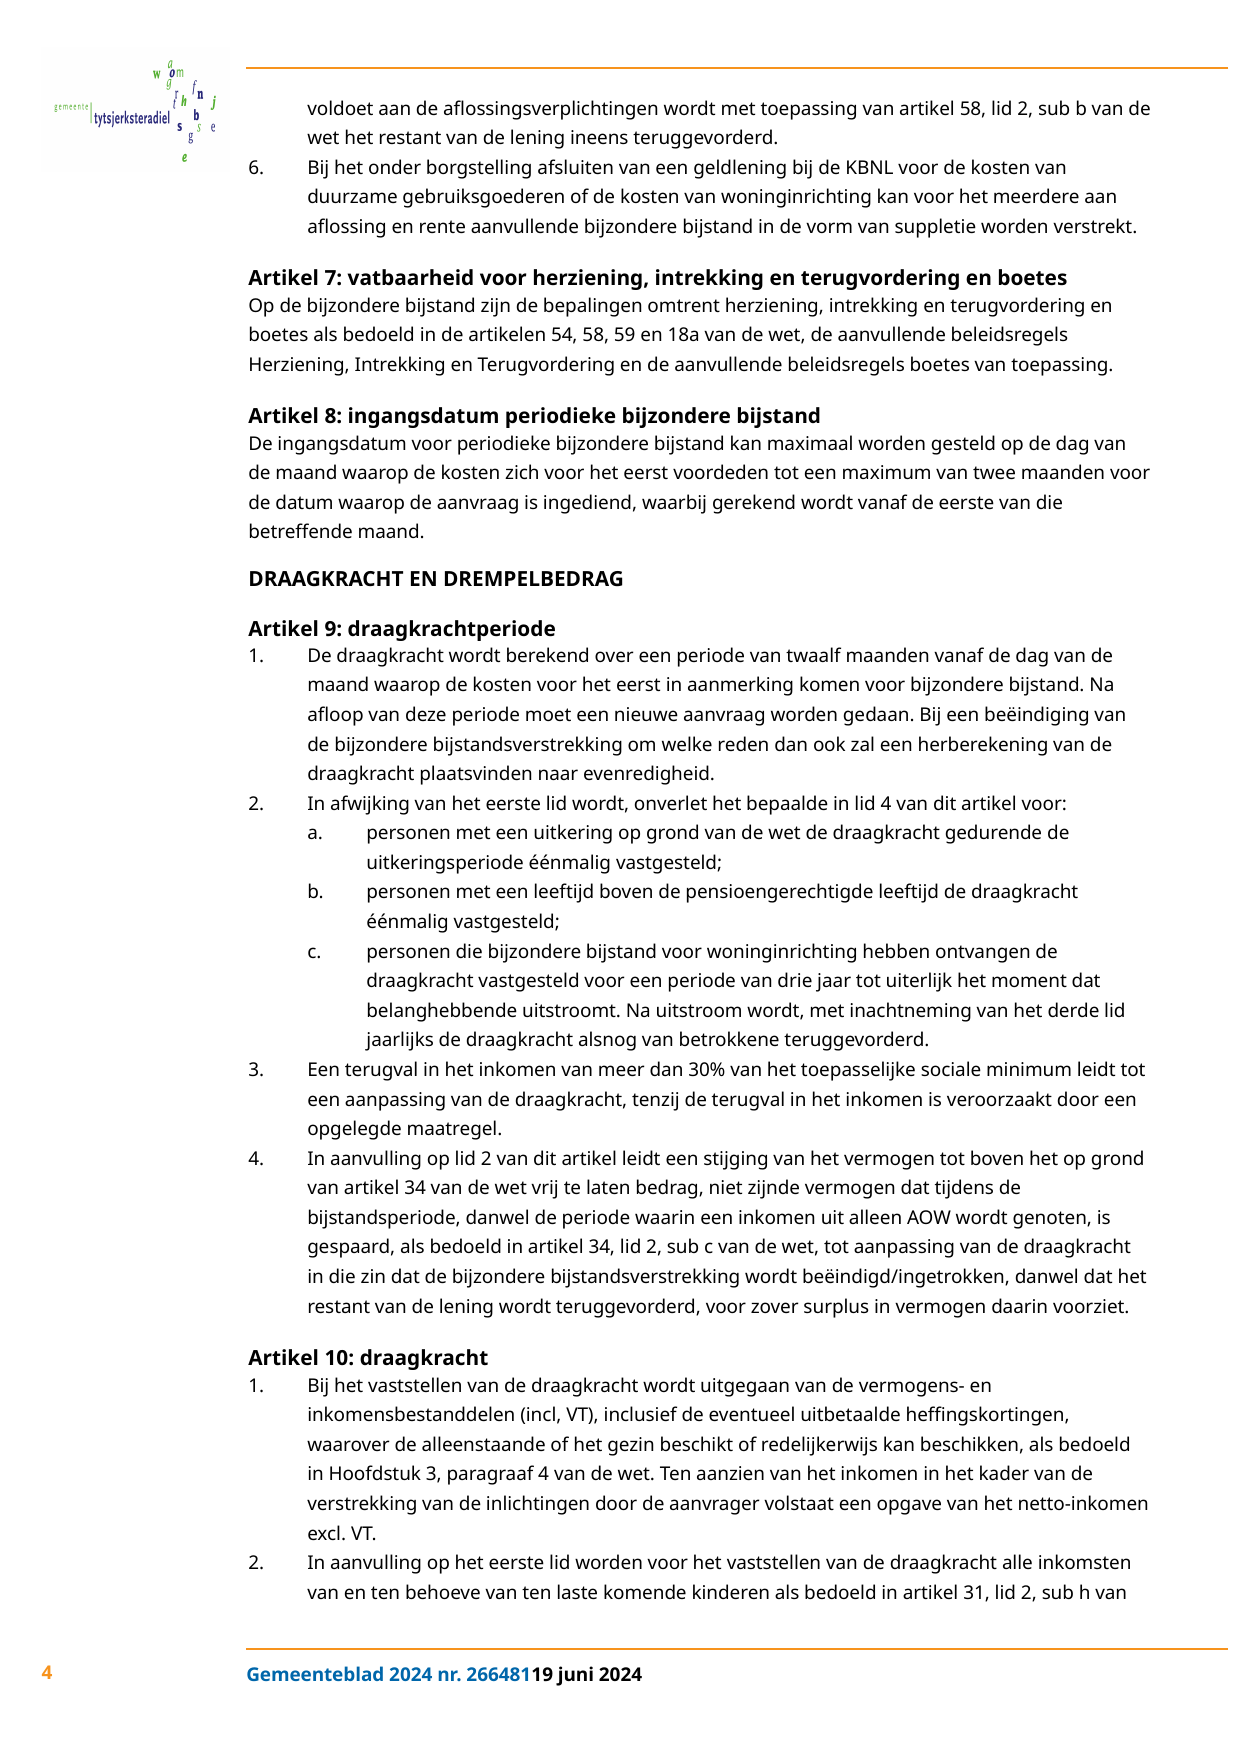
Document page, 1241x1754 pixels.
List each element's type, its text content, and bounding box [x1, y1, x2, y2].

list Een terugval in het inkomen van meer dan 30% van het toepasselijke sociale minimum leidt tot een aanpassing van de draagkracht, tenzij de terugval in het inkomen is veroorzaakt door een opgelegde maatregel. [248, 1056, 1152, 1141]
text Artikel 9: draagkrachtperiode [248, 614, 1152, 642]
list personen met een leeftijd boven de pensioengerechtigde leeftijd de draagkracht éénmalig vastgesteld; [307, 879, 1152, 934]
list In afwijking van het eerste lid wordt, onverlet het bepaalde in lid 4 van dit artikel voor: [248, 790, 1152, 816]
text DRAAGKRACHT EN DREMPELBEDRAG [248, 564, 1152, 593]
list personen die bijzondere bijstand voor woninginrichting hebben ontvangen de draagkracht vastgesteld voor een periode van drie jaar tot uiterlijk het moment dat belanghebbende uitstroomt. Na uitstroom wordt, met inachtneming van het derde lid jaarlijks de draagkracht alsnog van betrokkene teruggevorderd. [307, 938, 1152, 1052]
list personen met een uitkering op grond van de wet de draagkracht gedurende de uitkeringsperiode éénmalig vastgesteld; [307, 819, 1152, 875]
text Op de bijzondere bijstand zijn de bepalingen omtrent herziening, intrekking en terugvordering en boetes als bedoeld in de artikelen 54, 58, 59 en 18a van de wet, de aanvullende beleidsregels Herziening, Intrekking en Terugvordering en de aanvullende beleidsregels boetes van toepassing. [248, 292, 1152, 377]
list voldoet aan de aflossingsverplichtingen wordt met toepassing van artikel 58, lid 2, sub b van de wet het restant van de lening ineens teruggevorderd. [248, 95, 1152, 150]
picture [41, 47, 231, 172]
list Bij het onder borgstelling afsluiten van een geldlening bij de KBNL voor de kosten van duurzame gebruiksgoederen of de kosten van woninginrichting kan voor het meerdere aan aflossing en rente aanvullende bijzondere bijstand in de vorm van suppletie worden verstrekt. [248, 154, 1152, 239]
list In aanvulling op lid 2 van dit artikel leidt een stijging van het vermogen tot boven het op grond van artikel 34 van de wet vrij te laten bedrag, niet zijnde vermogen dat tijdens de bijstandsperiode, danwel de periode waarin een inkomen uit alleen AOW wordt genoten, is gespaard, als bedoeld in artikel 34, lid 2, sub c van de wet, tot aanpassing van de draagkracht in die zin dat de bijzondere bijstandsverstrekking wordt beëindigd/ingetrokken, danwel dat het restant van de lening wordt teruggevorderd, voor zover surplus in vermogen daarin voorziet. [248, 1145, 1152, 1319]
text Artikel 10: draagkracht [248, 1343, 1152, 1372]
list Bij het vaststellen van de draagkracht wordt uitgegaan van de vermogens- en inkomensbestanddelen (incl, VT), inclusief de eventueel uitbetaalde heffingskortingen, waarover de alleenstaande of het gezin beschikt of redelijkerwijs kan beschikken, als bedoeld in Hoofdstuk 3, paragraaf 4 van de wet. Ten aanzien van het inkomen in het kader van de verstrekking van de inlichtingen door de aanvrager volstaat een opgave van het netto-inkomen excl. VT. [248, 1372, 1152, 1545]
list De draagkracht wordt berekend over een periode van twaalf maanden vanaf de dag van de maand waarop de kosten voor het eerst in aanmerking komen voor bijzondere bijstand. Na afloop van deze periode moet een nieuwe aanvraag worden gedaan. Bij een beëindiging van de bijzondere bijstandsverstrekking om welke reden dan ook zal een herberekening van de draagkracht plaatsvinden naar evenredigheid. [248, 642, 1152, 786]
text Artikel 8: ingangsdatum periodieke bijzondere bijstand [248, 402, 1152, 430]
text De ingangsdatum voor periodieke bijzondere bijstand kan maximaal worden gesteld op de dag van de maand waarop de kosten zich voor het eerst voordeden tot een maximum van twee maanden voor de datum waarop de aanvraag is ingediend, waarbij gerekend wordt vanaf de eerste van die betreffende maand. [248, 430, 1152, 544]
list In aanvulling op het eerste lid worden voor het vaststellen van de draagkracht alle inkomsten van en ten behoeve van ten laste komende kinderen als bedoeld in artikel 31, lid 2, sub h van [248, 1549, 1152, 1604]
text Artikel 7: vatbaarheid voor herziening, intrekking en terugvordering en boetes [248, 263, 1152, 292]
